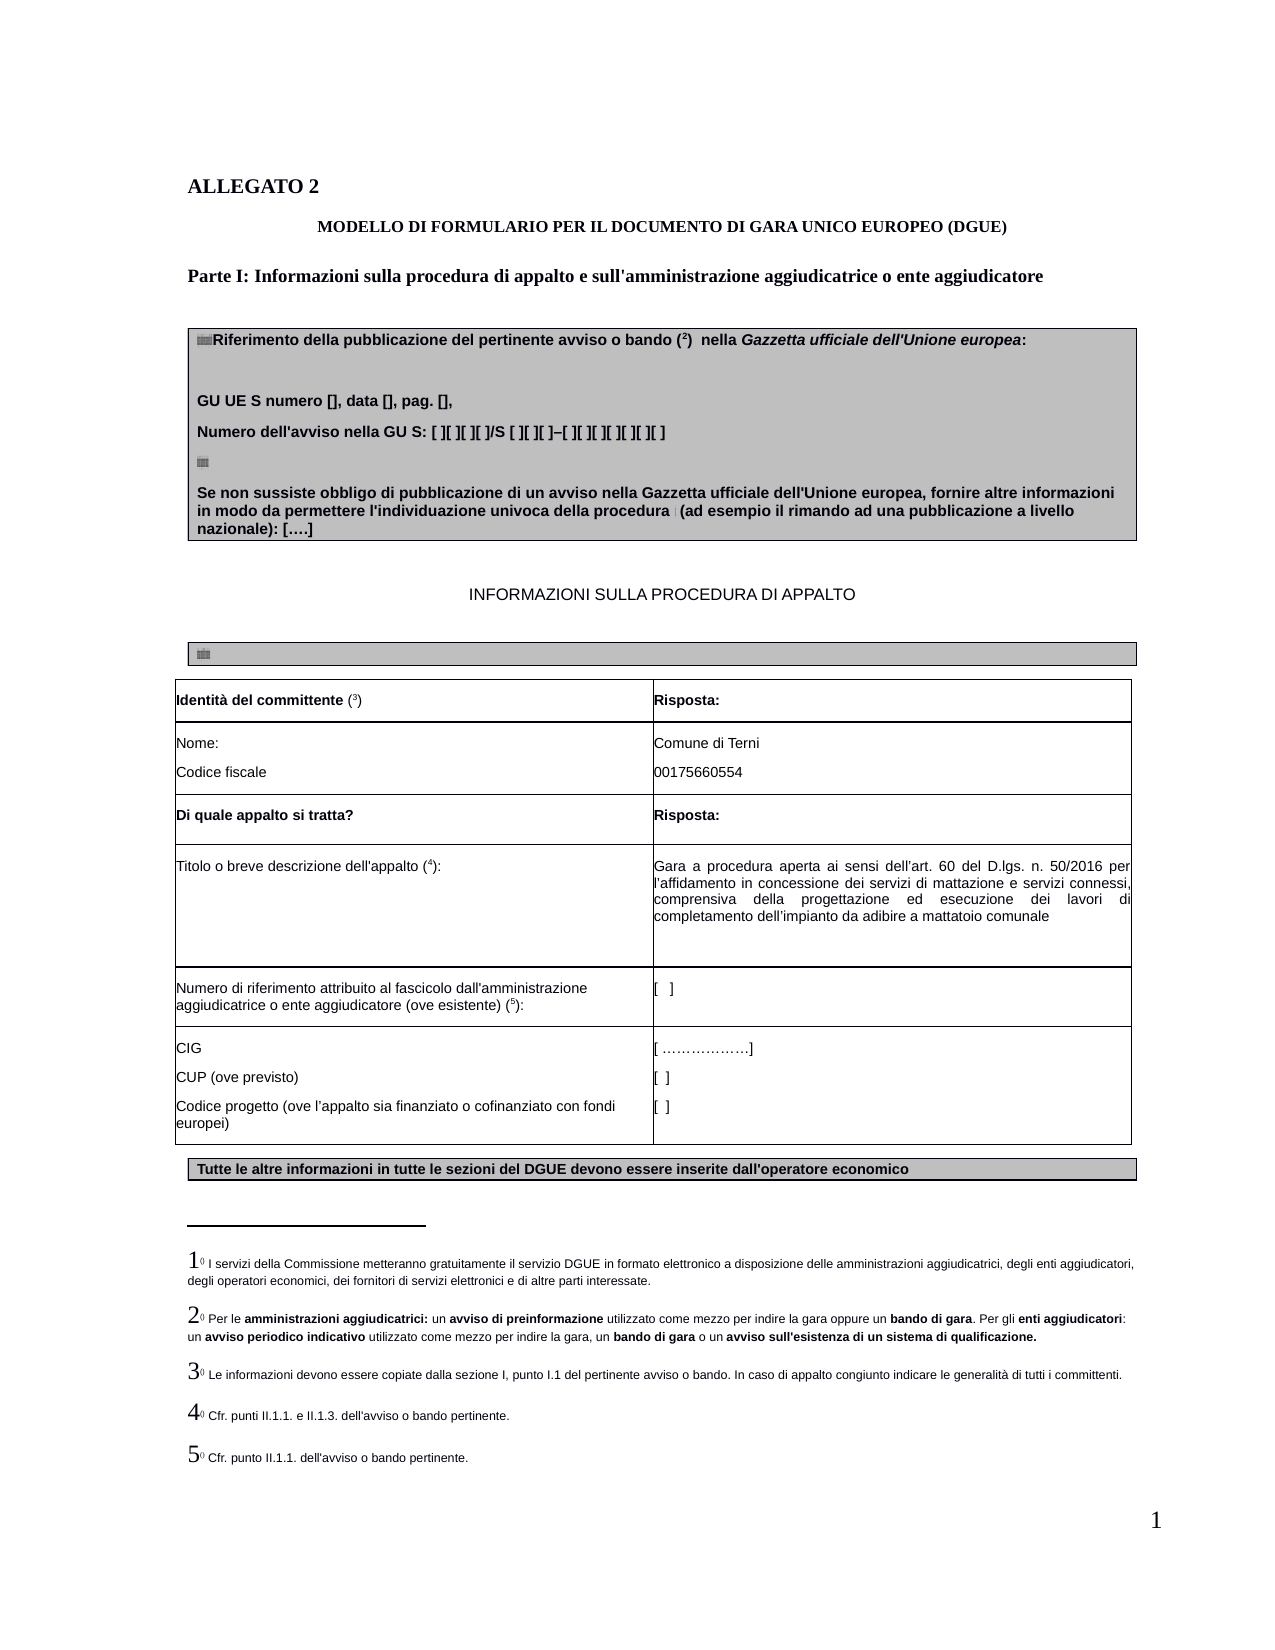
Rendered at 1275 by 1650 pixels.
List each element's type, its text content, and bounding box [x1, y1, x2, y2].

table_cell [ ] [654, 968, 1131, 1026]
table_cell Nome: Codice fiscale [176, 723, 653, 793]
table_cell Comune di Terni 00175660554 [654, 723, 1131, 793]
table_cell Di quale appalto si tratta? [176, 795, 653, 844]
text Se non è pubblicato un avviso di indizione di gara nella GU UE, l'amministrazione aggiudicatrice o l'ente aggiudicatore deve compilare le informazioni in modo da permettere l'individuazione univoca della procedura di appalto: [189, 450, 1136, 471]
text () Per le amministrazioni aggiudicatrici: un avviso di preinformazione utilizzato come mezzo per indire la gara oppure un bando di gara. Per gli enti aggiudicatori: un avviso periodico indicativo utilizzato come mezzo per indire la gara, un bando di gara o un avviso sull'esistenza di un sistema di qualificazione. [187, 1301, 1137, 1344]
text Allegato 2 [187, 174, 1137, 198]
text ModEllo di formulario per il documento di gara unico europeo (DGUE) [187, 217, 1137, 236]
text Se non sussiste obbligo di pubblicazione di un avviso nella Gazzetta ufficiale dell'Unione europea, fornire altre informazioni in modo da permettere l'individuazione univoca della procedura di appalto (ad esempio il rimando ad una pubblicazione a livello nazionale): [….] [189, 481, 1136, 540]
text () I servizi della Commissione metteranno gratuitamente il servizio DGUE in formato elettronico a disposizione delle amministrazioni aggiudicatrici, degli enti aggiudicatori, degli operatori economici, dei fornitori di servizi elettronici e di altre parti interessate. [187, 1245, 1137, 1288]
table_cell Gara a procedura aperta ai sensi dell’art. 60 del D.lgs. n. 50/2016 per l’affidamento in concessione dei servizi di mattazione e servizi connessi, comprensiva della progettazione ed esecuzione dei lavori di completamento dell’impianto da adibire a mattatoio comunale [654, 845, 1131, 966]
text GU UE S numero [], data [], pag. [], [189, 389, 1136, 410]
text Tutte le altre informazioni in tutte le sezioni del DGUE devono essere inserite dall'operatore economico [189, 1159, 1136, 1179]
text Numero dell'avviso nella GU S: [ ][ ][ ][ ]/S [ ][ ][ ]–[ ][ ][ ][ ][ ][ ][ ] [189, 419, 1136, 441]
table_header Identità del committente () [176, 680, 653, 721]
table_cell Titolo o breve descrizione dell'appalto (): [176, 845, 653, 966]
table_cell [ ………………] [ ] [ ] [654, 1027, 1131, 1144]
text Per le procedure di appalto per le quali è stato pubblicato un avviso di indizione di gara nella Gazzetta ufficiale dell'Unione europea le informazioni richieste dalla parte I saranno acquisite automaticamente, a condizione che per generare e compilare il DGUE sia utilizzato il servizio DGUE elettronico (). Riferimento della pubblicazione del pertinente avviso o bando () nella Gazzetta ufficiale dell'Unione europea: [189, 329, 1136, 349]
text Le informazioni richieste dalla parte I saranno acquisite automaticamente a condizione che per generare e compilare il DGUE sia utilizzato il servizio DGUE in formato elettronico. In caso contrario tali informazioni devono essere inserite dall'operatore economico. [189, 643, 1136, 665]
table_header Risposta: [654, 680, 1131, 721]
table_cell Risposta: [654, 795, 1131, 844]
title Parte I: Informazioni sulla procedura di appalto e sull'amministrazione aggiudicatrice o ente aggiudicatore [187, 265, 1137, 287]
table_cell CIG CUP (ove previsto) Codice progetto (ove l’appalto sia finanziato o cofinanziato con fondi europei) [176, 1027, 653, 1144]
table_cell Numero di riferimento attribuito al fascicolo dall'amministrazione aggiudicatrice o ente aggiudicatore (ove esistente) (): [176, 968, 653, 1026]
title Informazioni sulla procedura di appalto [187, 585, 1137, 604]
